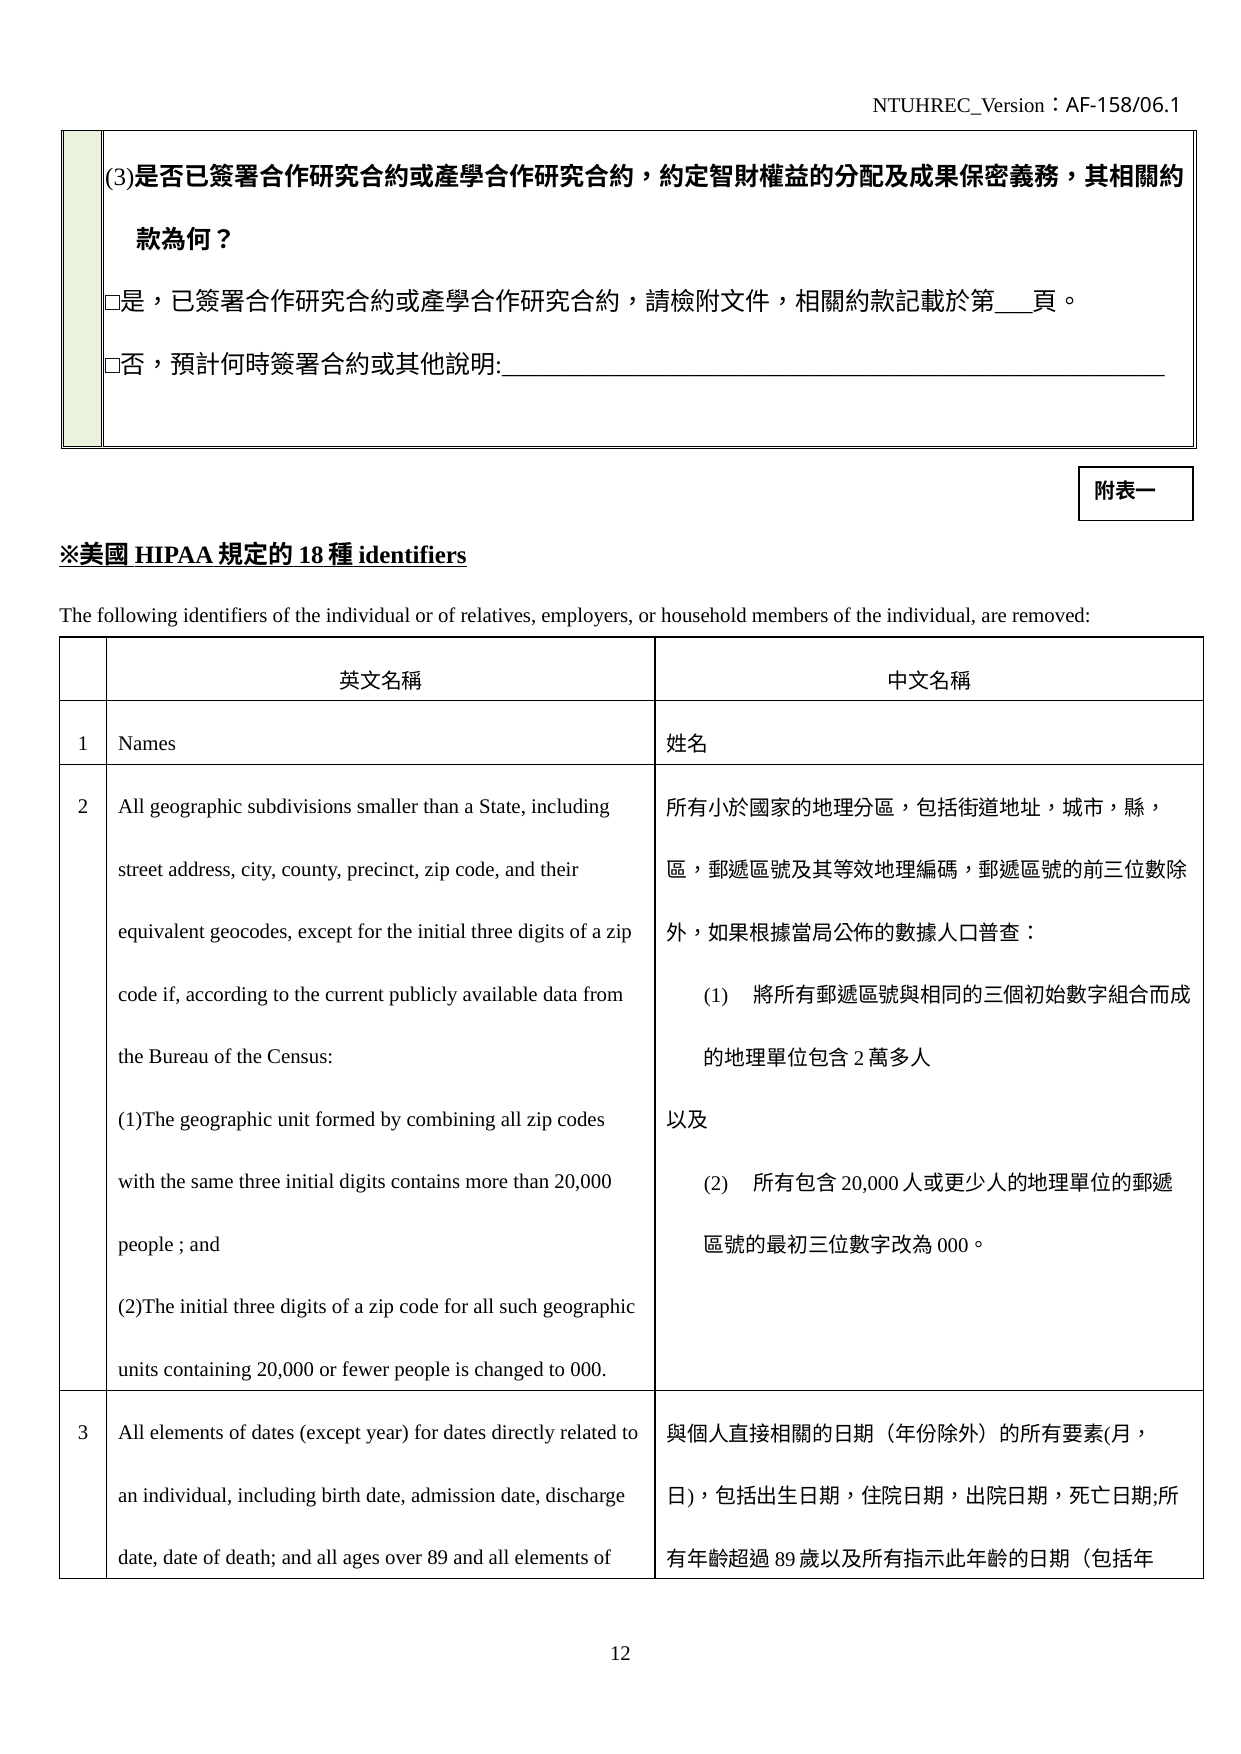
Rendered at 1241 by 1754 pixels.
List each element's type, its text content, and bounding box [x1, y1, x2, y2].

table_cell 1 [60, 701, 106, 763]
table_cell All geographic subdivisions smaller than a State, including street address, city, county, precinct, zip code, and their equivalent geocodes, except for the initial three digits of a zip code if, according to the current publicly available data from the Bureau of the Census: (1)The geographic unit formed by combining all zip codes with the same three initial digits contains more than 20,000 people ; and (2)The initial three digits of a zip code for all such geographic units containing 20,000 or fewer people is changed to 000. [107, 765, 654, 1389]
table_cell 與個人直接相關的日期（年份除外）的所有要素(月，日)，包括出生日期，住院日期，出院日期，死亡日期;所有年齡超過89歲以及所有指示此年齡的日期（包括年 [656, 1391, 1203, 1578]
table_cell 2 [60, 765, 106, 1389]
text The following identifiers of the individual or of relatives, employers, or household members of the individual, are removed: [59, 574, 1181, 636]
table_cell 3 [60, 1391, 106, 1578]
table_cell All elements of dates (except year) for dates directly related to an individual, including birth date, admission date, discharge date, date of death; and all ages over 89 and all elements of [107, 1391, 654, 1578]
table_cell Names [107, 701, 654, 763]
table_header 中文名稱 [656, 638, 1203, 700]
table_header 英文名稱 [107, 638, 654, 700]
table_header [60, 638, 106, 700]
text ※美國HIPAA規定的18種identifiers [59, 511, 1181, 574]
table_cell 所有小於國家的地理分區，包括街道地址，城市，縣，區，郵遞區號及其等效地理編碼，郵遞區號的前三位數除外，如果根據當局公佈的數據人口普查： 將所有郵遞區號與相同的三個初始數字組合而成的地理單位包含2萬多人 以及 所有包含20,000人或更少人的地理單位的郵遞區號的最初三位數字改為000。 [656, 765, 1203, 1389]
table_cell 姓名 [656, 701, 1203, 763]
table_cell (3)是否已簽署合作研究合約或產學合作研究合約，約定智財權益的分配及成果保密義務，其相關約款為何？ □是，已簽署合作研究合約或產學合作研究合約，請檢附文件，相關約款記載於第___頁。 □否，預計何時簽署合約或其他說明:_____________________________________________________ [104, 131, 1193, 446]
table_cell [64, 131, 101, 446]
